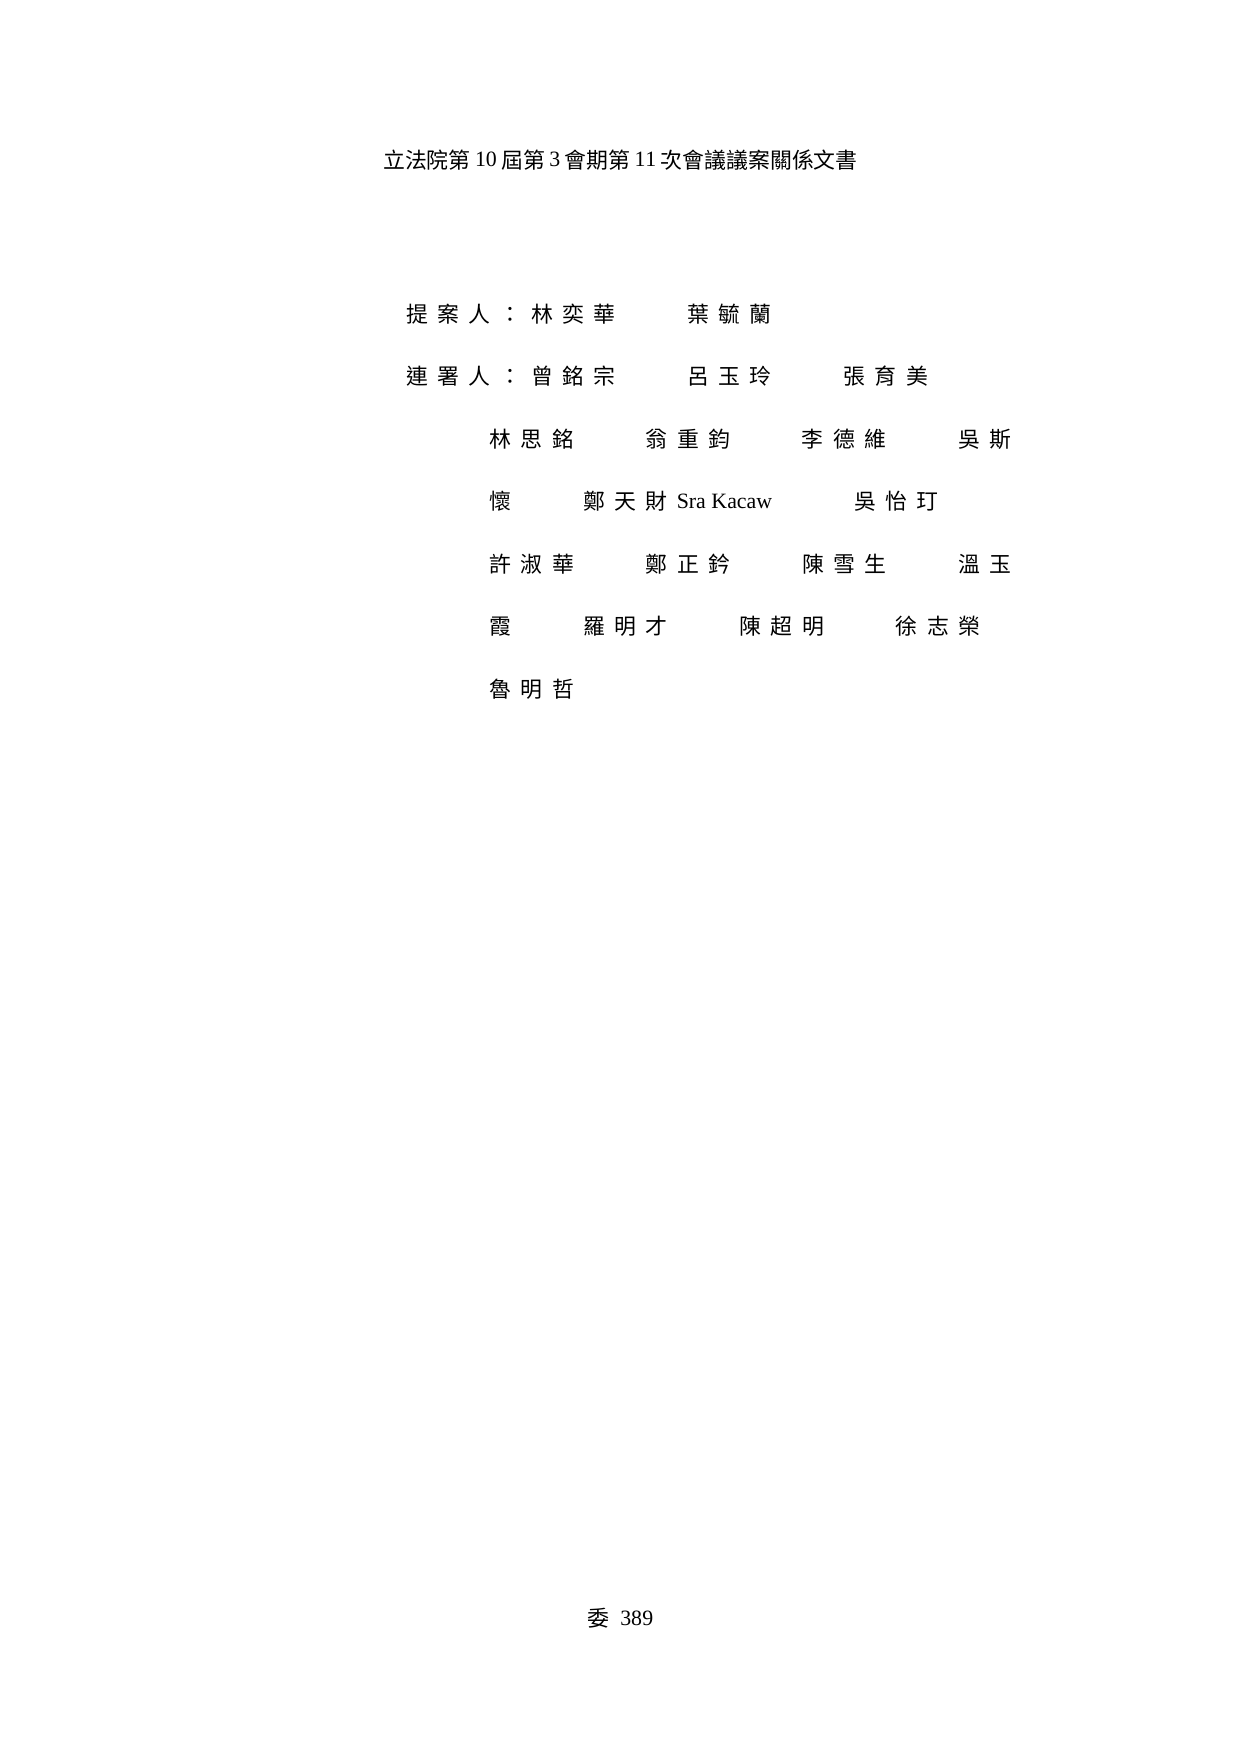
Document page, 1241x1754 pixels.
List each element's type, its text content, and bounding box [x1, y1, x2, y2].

text 連署人：曾銘宗 呂玉玲 張育美 林思銘 翁重鈞 李德維 吳斯懷 鄭天財Sra Kacaw 吳怡玎 許淑華 鄭正鈐 陳雪生 溫玉霞 羅明才 陳超明 徐志榮 魯明哲 [393, 344, 1023, 719]
text 提案人：林奕華 葉毓蘭 [393, 281, 1023, 344]
